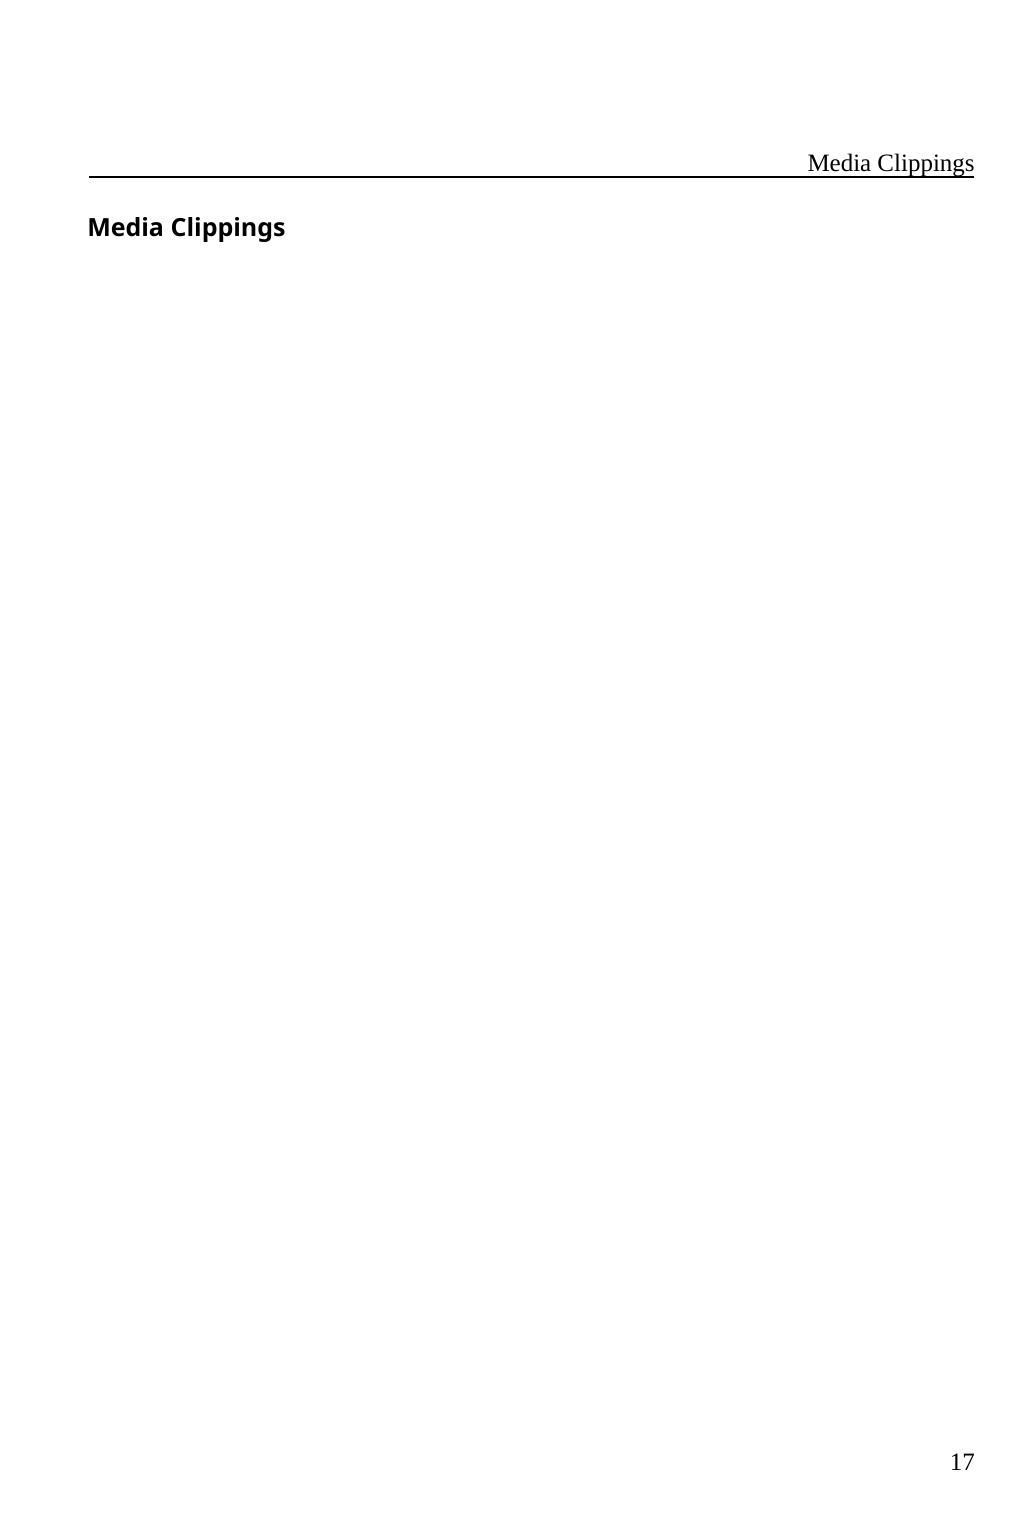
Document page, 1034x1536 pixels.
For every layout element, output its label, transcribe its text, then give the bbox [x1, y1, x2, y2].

subtitle Media Clippings [87, 244, 548, 261]
subtitle Media Clippings [87, 210, 548, 244]
